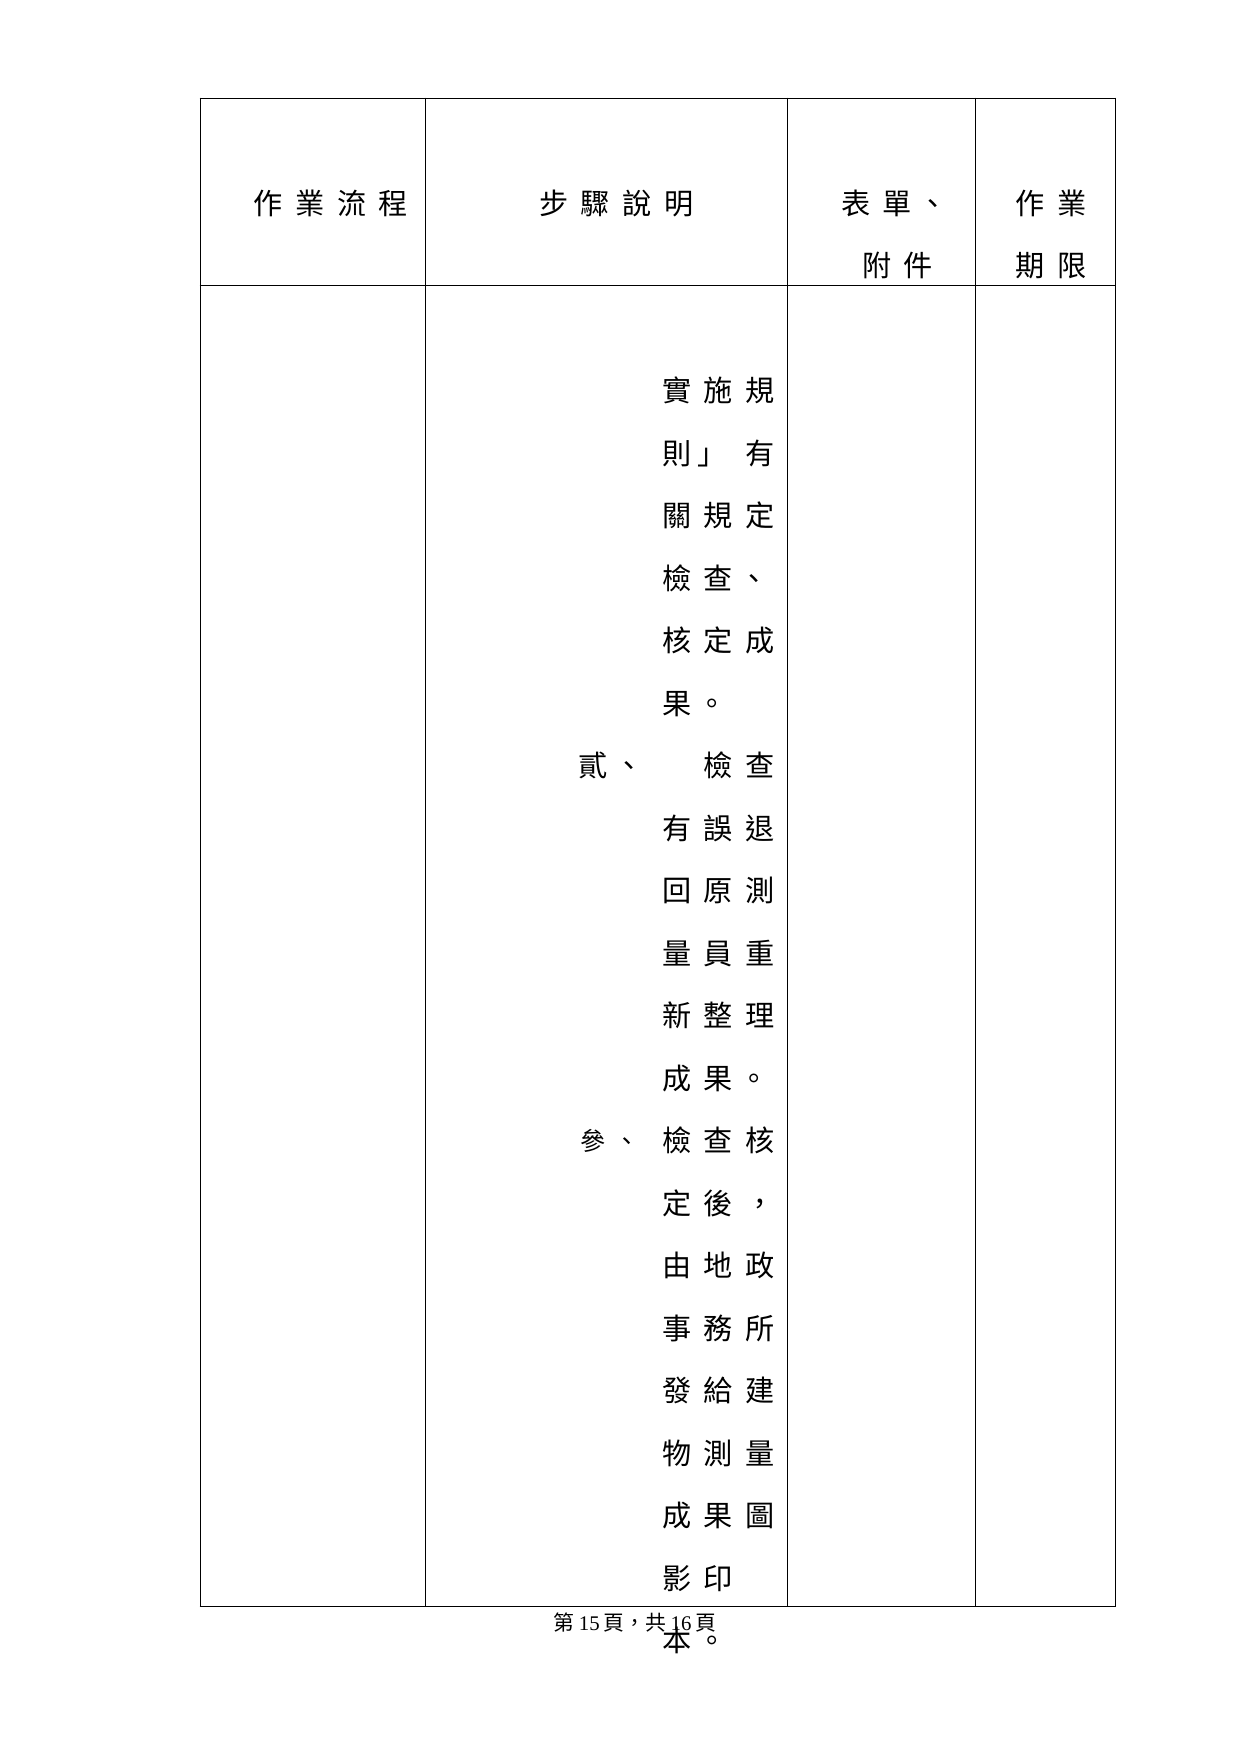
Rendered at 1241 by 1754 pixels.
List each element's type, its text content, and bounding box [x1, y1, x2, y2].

table_header 表單、附件 [788, 99, 975, 285]
table_header 作業流程 [201, 99, 425, 285]
table_cell [976, 286, 1115, 1606]
table_header 步驟說明 [426, 99, 787, 285]
table_cell 成果整理後，測量員應先自行檢查，再移送檢查人員及課長，並依「地籍測量實施規則」有關規定檢查、核定成果。 檢查有誤退回原測量員重新整理成果。 檢查核定後，由地政事務所發給建物測量成果圖影印本。 [426, 286, 787, 1606]
table_cell [788, 286, 975, 1606]
table_cell [201, 286, 425, 1606]
table_header 作業期限 [976, 99, 1115, 285]
